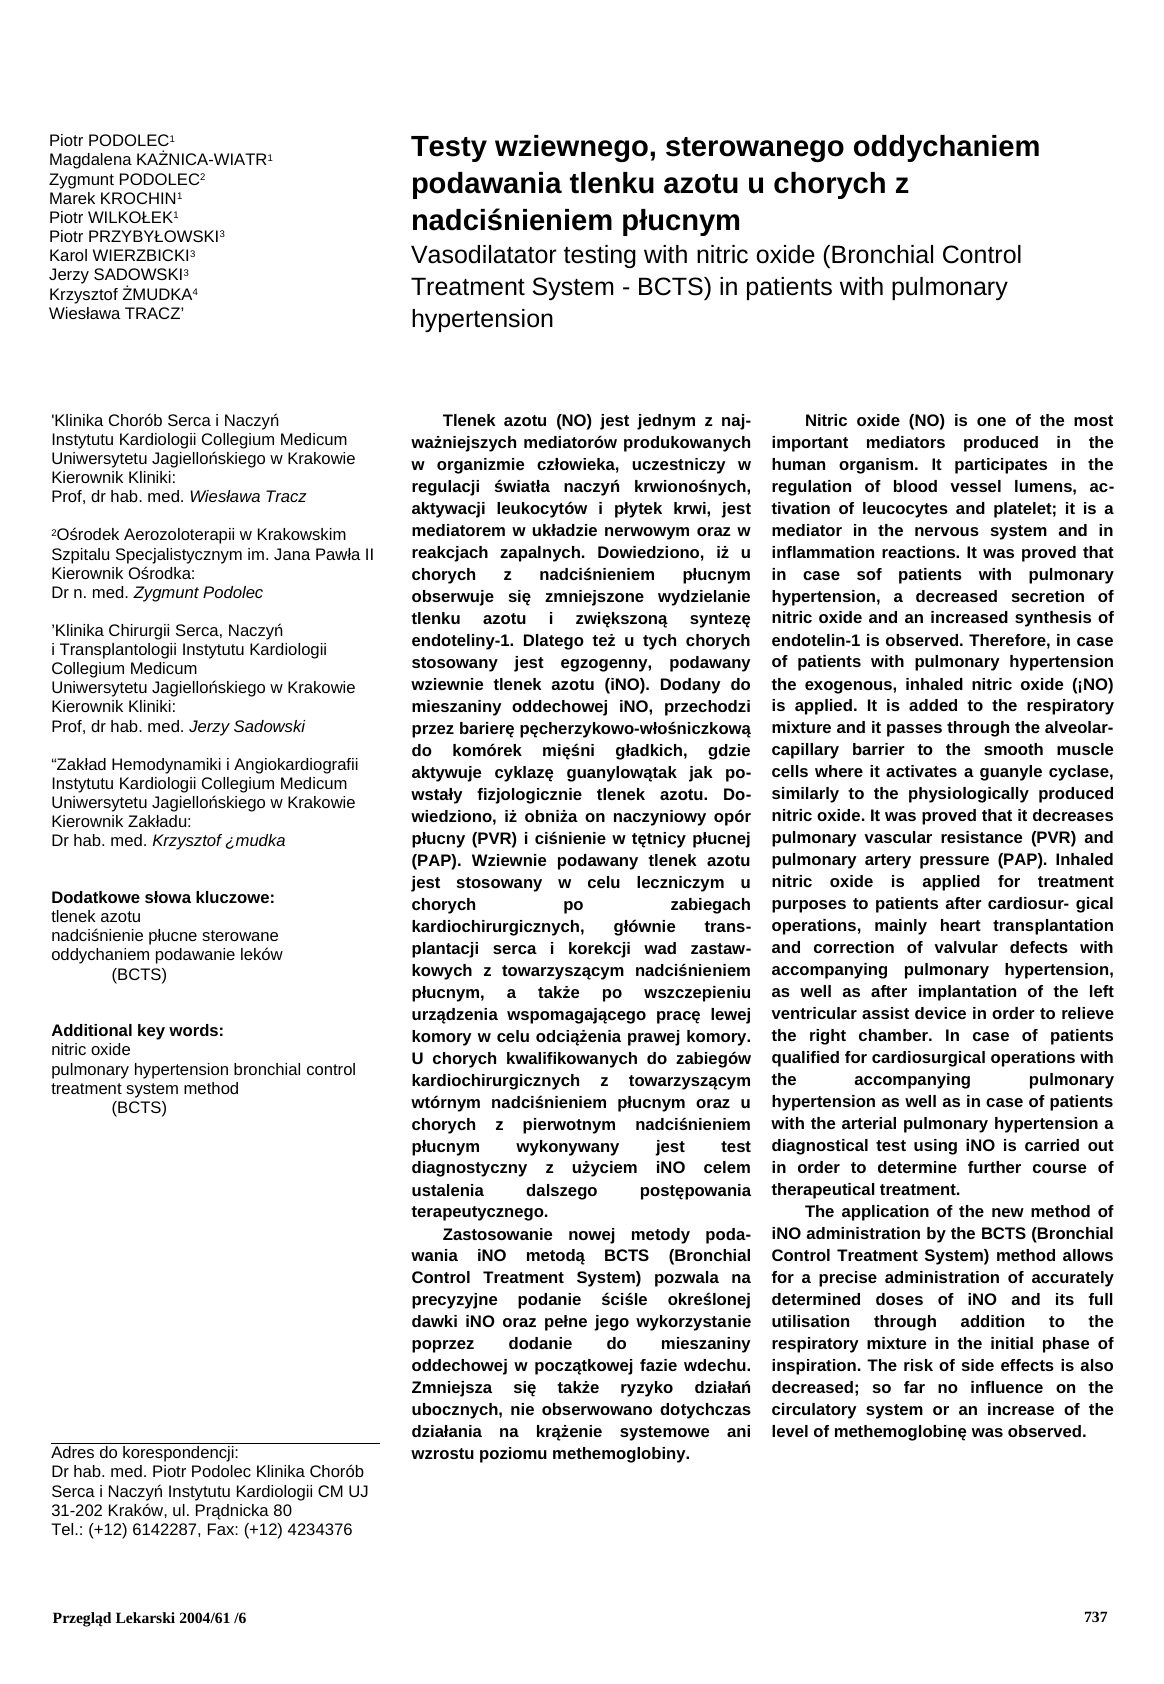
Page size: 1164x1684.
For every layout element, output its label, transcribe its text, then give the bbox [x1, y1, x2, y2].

text tlenek azotu [51, 907, 380, 926]
text 2Ośrodek Aerozoloterapii w Krakowskim Szpitalu Specjalistycznym im. Jana Pawła II Kierownik Ośrodka: [51, 525, 380, 583]
text Uniwersytetu Jagiellońskiego w Krakowie Kierownik Kliniki: [51, 678, 380, 716]
text Dr n. med. Zygmunt Podolec [51, 583, 380, 602]
text Dodatkowe słowa kluczowe: [51, 888, 380, 907]
text Dr hab. med. Krzysztof ¿mudka [51, 831, 380, 850]
text Adres do korespondencji: [51, 1444, 380, 1462]
text Karol WIERZBICKI3 [49, 246, 277, 265]
text Jerzy SADOWSKI3 [49, 265, 277, 284]
text Additional key words: [51, 1021, 380, 1040]
text Magdalena KAŻNICA-WIATR1 [49, 150, 277, 169]
text Wiesława TRACZ’ [49, 303, 277, 323]
text Zastosowanie nowej metody poda­wania iNO metodą BCTS (Bronchial Control Treatment System) pozwala na precyzyjne podanie ściśle określonej dawki iNO oraz pełne jego wykorzysta­nie poprzez dodanie do mieszaniny oddechowej w początkowej fazie wde­chu. Zmniejsza się także ryzyko dzia­łań ubocznych, nie obserwowano do­tychczas działania na krążenie syste­mowe ani wzrostu poziomu methemo­globiny. [411, 1224, 751, 1463]
text nadciśnienie płucne sterowane oddychaniem podawanie leków [51, 926, 380, 964]
text “Zakład Hemodynamiki i Angiokardiografii Instytutu Kardiologii Collegium Medicum Uniwersytetu Jagiellońskiego w Krakowie Kierownik Zakładu: [51, 754, 380, 831]
text The application of the new method of iNO administration by the BCTS (Bronchial Control Treatment System) method allows for a precise adminis­tration of accurately determined doses of iNO and its full utilisation through addition to the respiratory mixture in the initial phase of inspiration. The risk of side effects is also decreased; so far no influence on the circulatory sys­tem or an increase of the level of methemoglobinę was observed. [771, 1202, 1114, 1441]
text Instytutu Kardiologii Collegium Medicum Uniwersytetu Jagiellońskiego w Krakowie Kierownik Kliniki: [51, 430, 380, 487]
text Piotr WILKOŁEK1 [49, 208, 277, 227]
text (BCTS) [51, 964, 380, 983]
text (BCTS) [51, 1098, 380, 1117]
text i Transplantologii Instytutu Kardiologii Collegium Medicum [51, 640, 380, 678]
text Przegląd Lekarski 2004/61 /6 [52, 1608, 283, 1626]
text nitric oxide [51, 1040, 380, 1059]
text 'Klinika Chorób Serca i Naczyń [51, 411, 380, 430]
text Zygmunt PODOLEC2 [49, 169, 277, 188]
text Piotr PODOLEC1 [49, 131, 277, 150]
text pulmonary hypertension bronchial control treatment system method [51, 1059, 380, 1098]
text ’Klinika Chirurgii Serca, Naczyń [51, 621, 380, 640]
subtitle Testy wziewnego, sterowanego oddychaniem podawania tlenku azotu u chorych z nadciśnieniem płucnym [411, 129, 1114, 237]
subtitle Vasodilatator testing with nitric oxide (Bronchial Control Treatment System - BCTS) in patients with pulmonary hypertension [411, 240, 1114, 333]
text Tlenek azotu (NO) jest jednym z naj­ważniejszych mediatorów produkowa­nych w organizmie człowieka, uczest­niczy w regulacji światła naczyń krwio­nośnych, aktywacji leukocytów i pły­tek krwi, jest mediatorem w układzie nerwowym oraz w reakcjach zapal­nych. Dowiedziono, iż u chorych z nad­ciśnieniem płucnym obserwuje się zmniejszone wydzielanie tlenku azotu i zwiększoną syntezę endoteliny-1. Dla­tego też u tych chorych stosowany jest egzogenny, podawany wziewnie tlenek azotu (iNO). Dodany do mieszaniny oddechowej iNO, przechodzi przez barierę pęcherzykowo-włośniczkową do komórek mięśni gładkich, gdzie aktywuje cyklazę guanylowątak jak po­wstały fizjologicznie tlenek azotu. Do­wiedziono, iż obniża on naczyniowy opór płucny (PVR) i ciśnienie w tętni­cy płucnej (PAP). Wziewnie podawany tlenek azotu jest stosowany w celu leczniczym u chorych po zabiegach kardiochirurgicznych, głównie trans­plantacji serca i korekcji wad zastaw­kowych z towarzyszącym nadciśnie­niem płucnym, a także po wszczepie­niu urządzenia wspomagającego pra­cę lewej komory w celu odciążenia pra­wej komory. U chorych kwalifikowa­nych do zabiegów kardiochirurgicz­nych z towarzyszącym wtórnym nad­ciśnieniem płucnym oraz u chorych z pierwotnym nadciśnieniem płucnym wykonywany jest test diagnostyczny z użyciem iNO celem ustalenia dalsze­go postępowania terapeutycznego. [411, 411, 751, 1221]
text Marek KROCHIN1 [49, 188, 277, 208]
text Krzysztof ŻMUDKA4 [49, 284, 277, 303]
text Dr hab. med. Piotr Podolec Klinika Chorób Serca i Naczyń Instytutu Kardiologii CM UJ 31-202 Kraków, ul. Prądnicka 80 [51, 1462, 380, 1520]
text 737 [1084, 1608, 1113, 1626]
text Prof, dr hab. med. Jerzy Sadowski [51, 716, 380, 736]
text Prof, dr hab. med. Wiesława Tracz [51, 487, 380, 506]
text Tel.: (+12) 6142287, Fax: (+12) 4234376 [51, 1520, 380, 1539]
text Nitric oxide (NO) is one of the most important mediators produced in the human organism. It participates in the regulation of blood vessel lumens, ac­tivation of leucocytes and platelet; it is a mediator in the nervous system and in inflammation reactions. It was proved that in case sof patients with pulmonary hypertension, a decreased secretion of nitric oxide and an in­creased synthesis of endotelin-1 is observed. Therefore, in case of pa­tients with pulmonary hypertension the exogenous, inhaled nitric oxide (¡NO) is applied. It is added to the respira­tory mixture and it passes through the alveolar-capillary barrier to the smooth muscle cells where it activates a guanyle cyclase, similarly to the physi­ologically produced nitric oxide. It was proved that it decreases pulmonary vascular resistance (PVR) and pulmo­nary artery pressure (PAP). Inhaled nitric oxide is applied for treatment purposes to patients after cardiosur- gical operations, mainly heart trans­plantation and correction of valvular defects with accompanying pulmonary hypertension, as well as after implan­tation of the left ventricular assist de­vice in order to relieve the right cham­ber. In case of patients qualified for cardiosurgical operations with the ac­companying pulmonary hypertension as well as in case of patients with the arterial pulmonary hypertension a diagnostical test using iNO is carried out in order to determine further course of therapeutical treatment. [771, 411, 1114, 1199]
text Piotr PRZYBYŁOWSKI3 [49, 227, 277, 246]
